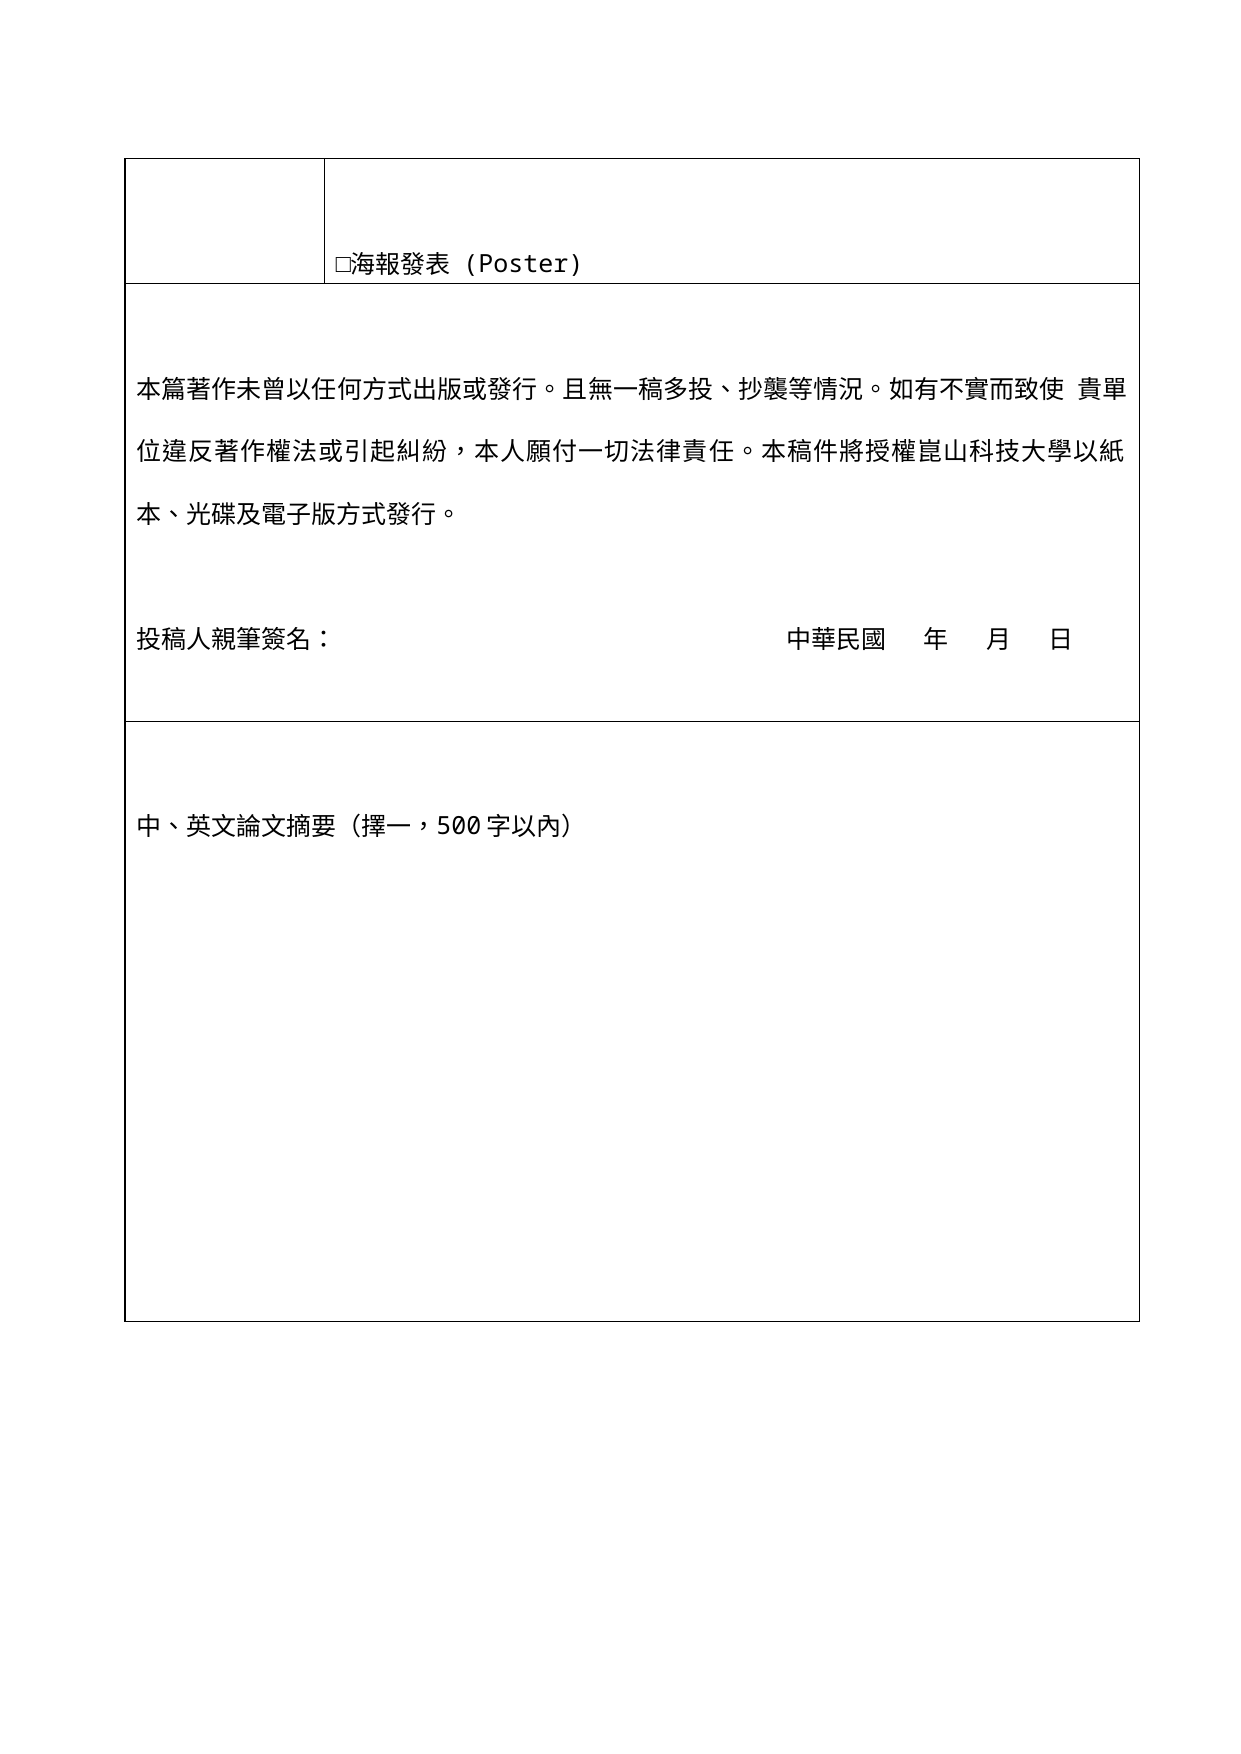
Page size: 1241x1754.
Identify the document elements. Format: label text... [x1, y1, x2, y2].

table_cell □海報發表 (Poster) [325, 159, 1139, 283]
table_cell [126, 159, 324, 283]
table_cell 本篇著作未曾以任何方式出版或發行。且無一稿多投、抄襲等情況。如有不實而致使 貴單位違反著作權法或引起糾紛，本人願付一切法律責任。本稿件將授權崑山科技大學以紙本、光碟及電子版方式發行。 投稿人親筆簽名： 中華民國 年 月 日 [126, 284, 1139, 721]
table_cell 中、英文論文摘要（擇一，500字以內） [126, 722, 1139, 1321]
